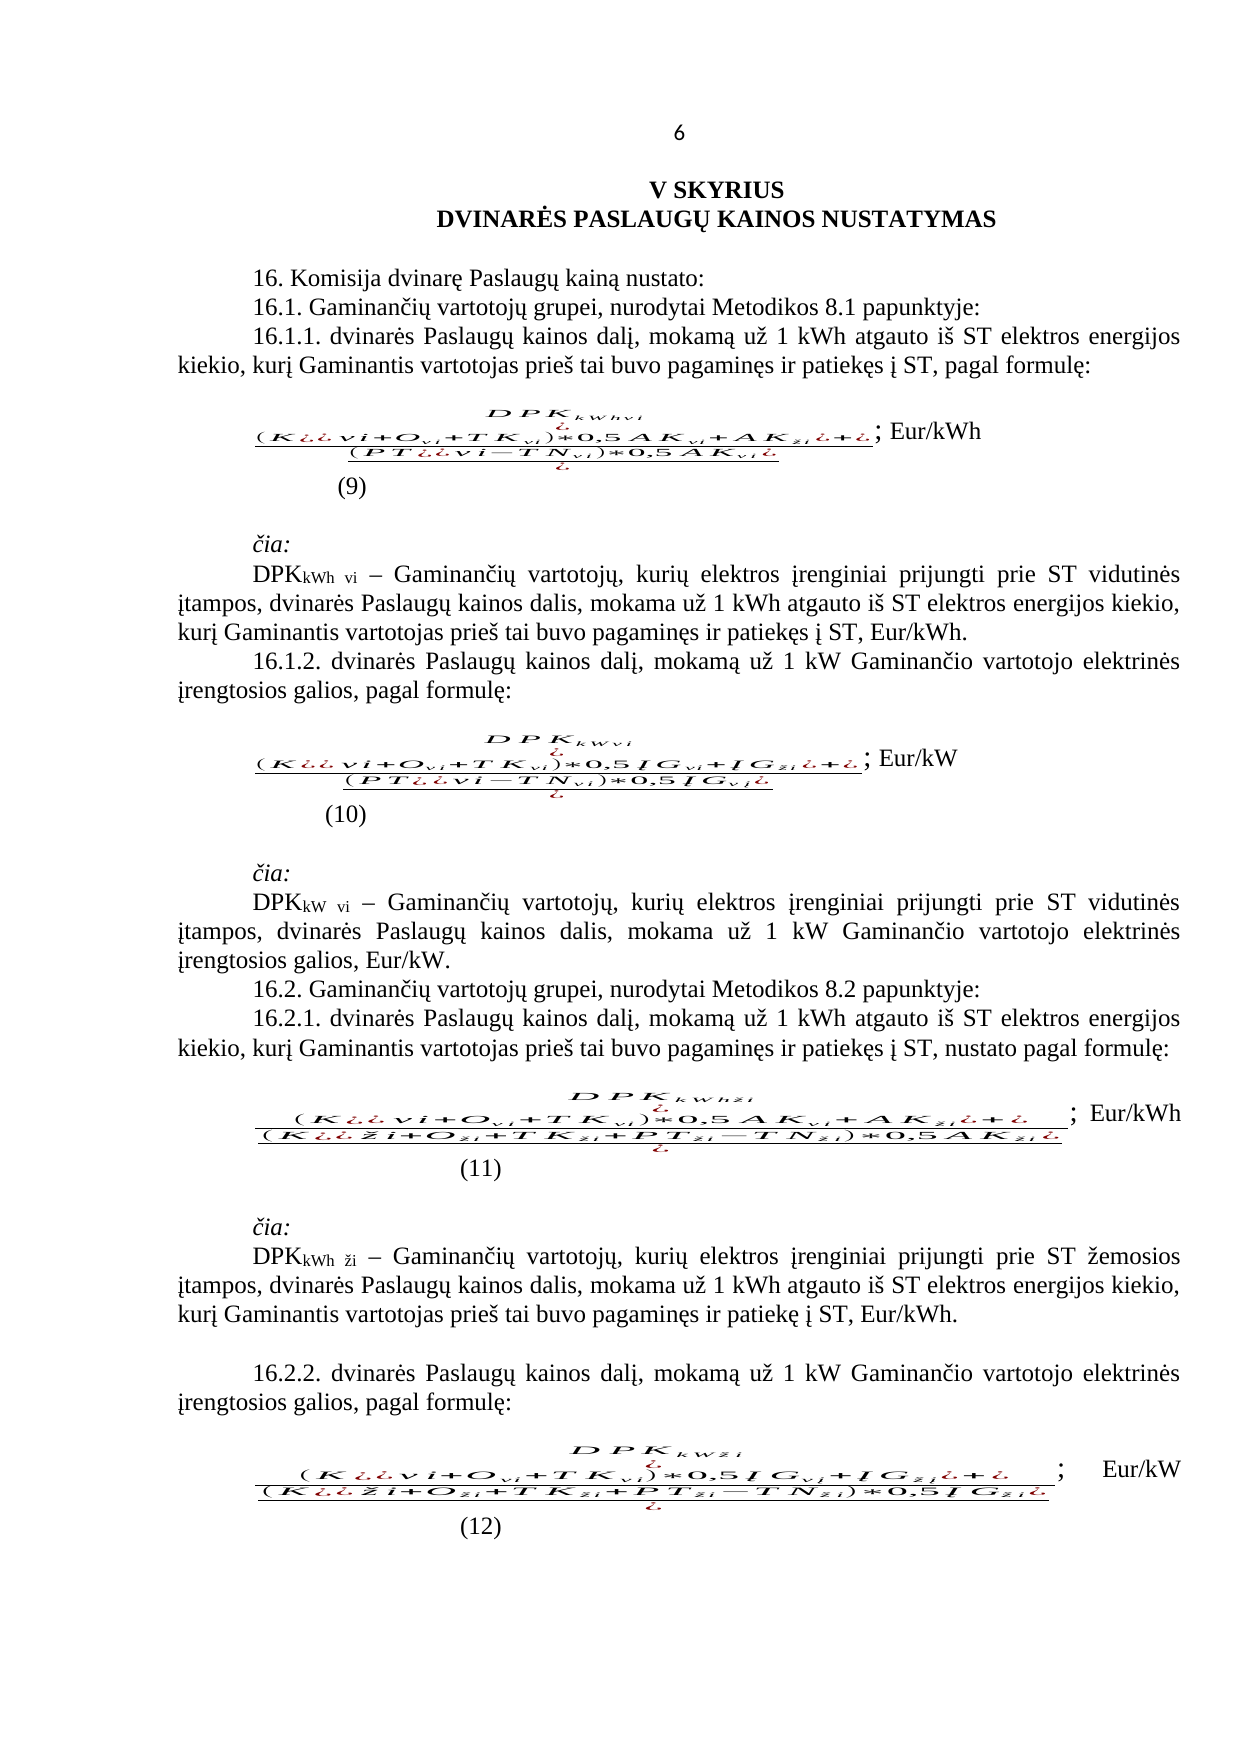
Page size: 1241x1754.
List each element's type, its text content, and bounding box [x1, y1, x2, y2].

text 16.2.2. dvinarės Paslaugų kainos dalį, mokamą už 1 kW Gaminančio vartotojo elektrinės įrengtosios galios, pagal formulę: [177, 1357, 1181, 1416]
text 16. Komisija dvinarę Paslaugų kainą nustato: [177, 262, 1181, 292]
text ; Eur/kW (10) [177, 733, 1181, 828]
text 16.2. Gaminančių vartotojų grupei, nurodytai Metodikos 8.2 papunktyje: [177, 974, 1181, 1003]
text čia: [177, 529, 1181, 558]
text ; Eur/kWh (11) [177, 1091, 1181, 1182]
text ; Eur/kWh (9) [177, 408, 1181, 500]
text DVINARĖS PASLAUGŲ KAINOS NUSTATYMAS [177, 204, 1181, 233]
text DPKkWh ži – Gaminančių vartotojų, kurių elektros įrenginiai prijungti prie ST žemosios įtampos, dvinarės Paslaugų kainos dalis, mokama už 1 kWh atgauto iš ST elektros energijos kiekio, kurį Gaminantis vartotojas prieš tai buvo pagaminęs ir patiekę į ST, Eur/kWh. [177, 1241, 1181, 1328]
text 16.1.2. dvinarės Paslaugų kainos dalį, mokamą už 1 kW Gaminančio vartotojo elektrinės įrengtosios galios, pagal formulę: [177, 646, 1181, 704]
text 16.1. Gaminančių vartotojų grupei, nurodytai Metodikos 8.1 papunktyje: [177, 292, 1181, 321]
text DPKkWh vi – Gaminančių vartotojų, kurių elektros įrenginiai prijungti prie ST vidutinės įtampos, dvinarės Paslaugų kainos dalis, mokama už 1 kWh atgauto iš ST elektros energijos kiekio, kurį Gaminantis vartotojas prieš tai buvo pagaminęs ir patiekęs į ST, Eur/kWh. [177, 558, 1181, 646]
text ; Eur/kW (12) [177, 1445, 1181, 1539]
text DPKkW vi – Gaminančių vartotojų, kurių elektros įrenginiai prijungti prie ST vidutinės įtampos, dvinarės Paslaugų kainos dalis, mokama už 1 kW Gaminančio vartotojo elektrinės įrengtosios galios, Eur/kW. [177, 886, 1181, 974]
text 16.1.1. dvinarės Paslaugų kainos dalį, mokamą už 1 kWh atgauto iš ST elektros energijos kiekio, kurį Gaminantis vartotojas prieš tai buvo pagaminęs ir patiekęs į ST, pagal formulę: [177, 321, 1181, 379]
text čia: [177, 1211, 1181, 1241]
text 16.2.1. dvinarės Paslaugų kainos dalį, mokamą už 1 kWh atgauto iš ST elektros energijos kiekio, kurį Gaminantis vartotojas prieš tai buvo pagaminęs ir patiekęs į ST, nustato pagal formulę: [177, 1003, 1181, 1061]
text čia: [177, 857, 1181, 886]
text V SKYRIUS [177, 175, 1181, 204]
